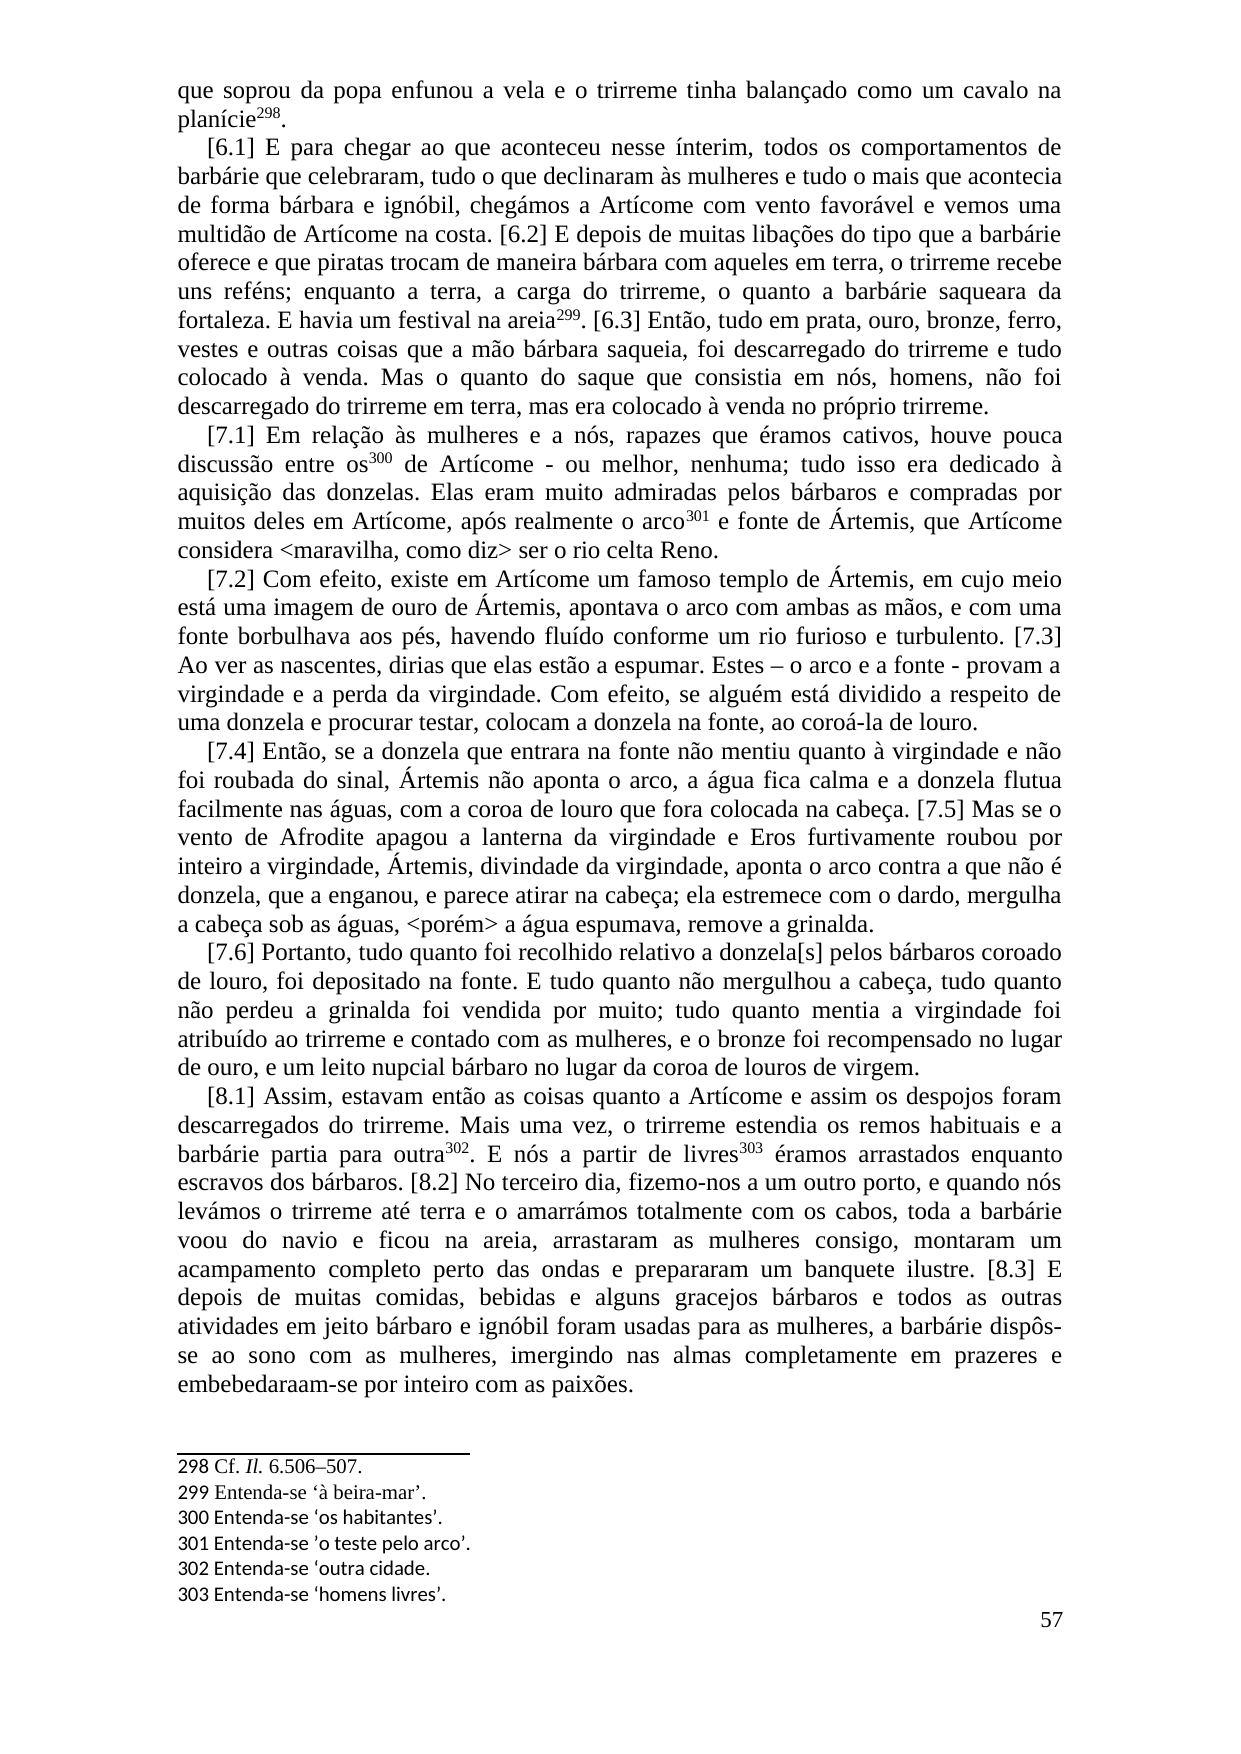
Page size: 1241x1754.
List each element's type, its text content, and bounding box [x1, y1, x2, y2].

text Entenda-se ‘os habitantes’. [177, 1504, 1063, 1530]
text Entenda-se ‘homens livres’. [177, 1581, 1063, 1606]
text [7.6] Portanto, tudo quanto foi recolhido relativo a donzela[s] pelos bárbaros coroado de louro, foi depositado na fonte. E tudo quanto não mergulhou a cabeça, tudo quanto não perdeu a grinalda foi vendida por muito; tudo quanto mentia a virgindade foi atribuído ao trirreme e contado com as mulheres, e o bronze foi recompensado no lugar de ouro, e um leito nupcial bárbaro no lugar da coroa de louros de virgem. [177, 937, 1063, 1081]
text Entenda-se ‘à beira-mar’. [177, 1479, 1063, 1504]
text [7.4] Então, se a donzela que entrara na fonte não mentiu quanto à virgindade e não foi roubada do sinal, Ártemis não aponta o arco, a água fica calma e a donzela flutua facilmente nas águas, com a coroa de louro que fora colocada na cabeça. [7.5] Mas se o vento de Afrodite apagou a lanterna da virgindade e Eros furtivamente roubou por inteiro a virgindade, Ártemis, divindade da virgindade, aponta o arco contra a que não é donzela, que a enganou, e parece atirar na cabeça; ela estremece com o dardo, mergulha a cabeça sob as águas, <porém> a água espumava, remove a grinalda. [177, 736, 1063, 937]
text Cf. Il. 6.506–507. [177, 1454, 1063, 1479]
text Entenda-se ‘outra cidade. [177, 1555, 1063, 1581]
text [8.1] Assim, estavam então as coisas quanto a Artícome e assim os despojos foram descarregados do trirreme. Mais uma vez, o trirreme estendia os remos habituais e a barbárie partia para outra. E nós a partir de livres éramos arrastados enquanto escravos dos bárbaros. [8.2] No terceiro dia, fizemo-nos a um outro porto, e quando nós levámos o trirreme até terra e o amarrámos totalmente com os cabos, toda a barbárie voou do navio e ficou na areia, arrastaram as mulheres consigo, montaram um acampamento completo perto das ondas e prepararam um banquete ilustre. [8.3] E depois de muitas comidas, bebidas e alguns gracejos bárbaros e todos as outras atividades em jeito bárbaro e ignóbil foram usadas para as mulheres, a barbárie dispôs-se ao sono com as mulheres, imergindo nas almas completamente em prazeres e embebedaraam-se por inteiro com as paixões. [177, 1081, 1063, 1397]
text Entenda-se ’o teste pelo arco’. [177, 1530, 1063, 1555]
text [7.1] Em relação às mulheres e a nós, rapazes que éramos cativos, houve pouca discussão entre os de Artícome - ou melhor, nenhuma; tudo isso era dedicado à aquisição das donzelas. Elas eram muito admiradas pelos bárbaros e compradas por muitos deles em Artícome, após realmente o arco e fonte de Ártemis, que Artícome considera <maravilha, como diz> ser o rio celta Reno. [177, 420, 1063, 564]
text que soprou da popa enfunou a vela e o trirreme tinha balançado como um cavalo na planície. [177, 75, 1063, 132]
text [6.1] E para chegar ao que aconteceu nesse ínterim, todos os comportamentos de barbárie que celebraram, tudo o que declinaram às mulheres e tudo o mais que acontecia de forma bárbara e ignóbil, chegámos a Artícome com vento favorável e vemos uma multidão de Artícome na costa. [6.2] E depois de muitas libações do tipo que a barbárie oferece e que piratas trocam de maneira bárbara com aqueles em terra, o trirreme recebe uns reféns; enquanto a terra, a carga do trirreme, o quanto a barbárie saqueara da fortaleza. E havia um festival na areia. [6.3] Então, tudo em prata, ouro, bronze, ferro, vestes e outras coisas que a mão bárbara saqueia, foi descarregado do trirreme e tudo colocado à venda. Mas o quanto do saque que consistia em nós, homens, não foi descarregado do trirreme em terra, mas era colocado à venda no próprio trirreme. [177, 132, 1063, 420]
text [7.2] Com efeito, existe em Artícome um famoso templo de Ártemis, em cujo meio está uma imagem de ouro de Ártemis, apontava o arco com ambas as mãos, e com uma fonte borbulhava aos pés, havendo fluído conforme um rio furioso e turbulento. [7.3] Ao ver as nascentes, dirias que elas estão a espumar. Estes – o arco e a fonte - provam a virgindade e a perda da virgindade. Com efeito, se alguém está dividido a respeito de uma donzela e procurar testar, colocam a donzela na fonte, ao coroá-la de louro. [177, 564, 1063, 736]
